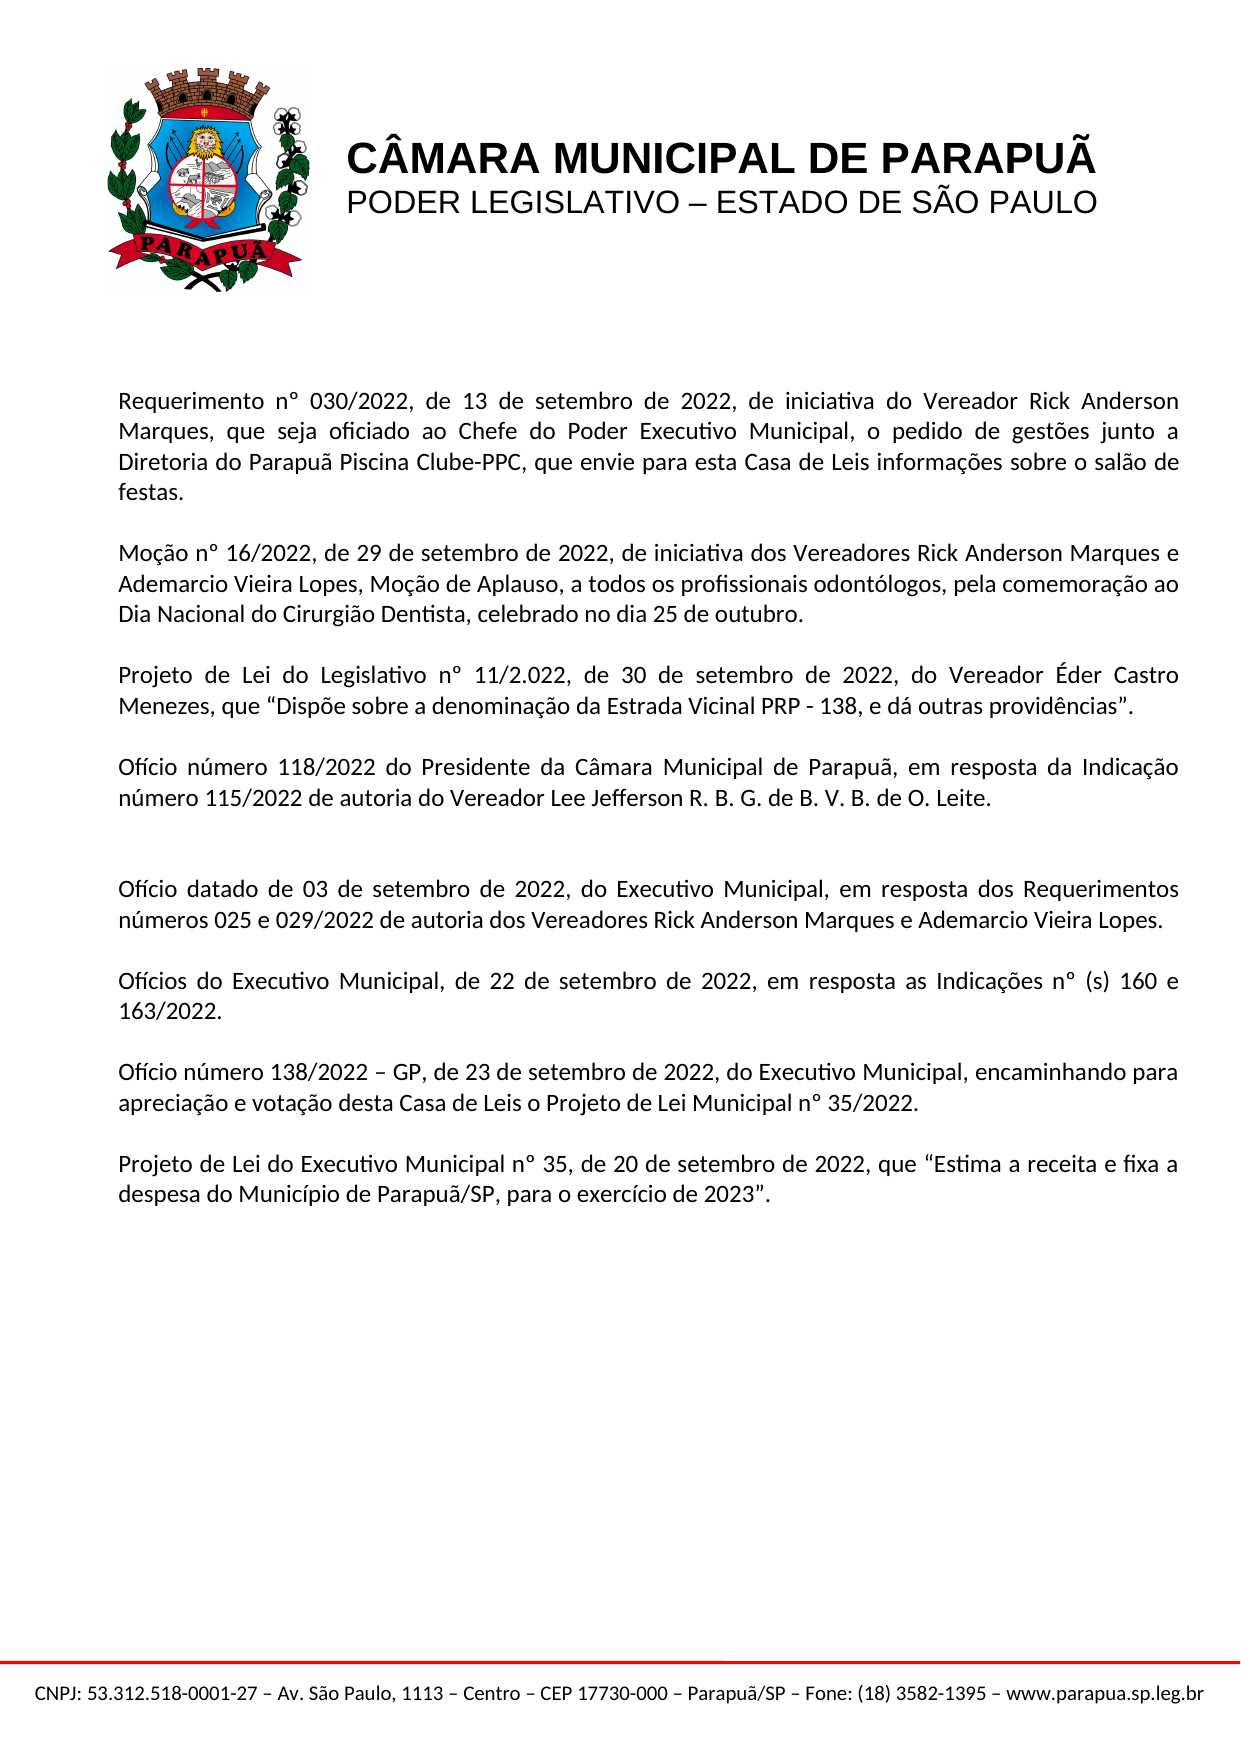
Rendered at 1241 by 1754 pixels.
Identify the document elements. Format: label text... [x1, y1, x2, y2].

text Ofício número 138/2022 – GP, de 23 de setembro de 2022, do Executivo Municipal, encaminhando para apreciação e votação desta Casa de Leis o Projeto de Lei Municipal nº 35/2022. [118, 1056, 1181, 1117]
text Moção nº 16/2022, de 29 de setembro de 2022, de iniciativa dos Vereadores Rick Anderson Marques e Ademarcio Vieira Lopes, Moção de Aplauso, a todos os profissionais odontólogos, pela comemoração ao Dia Nacional do Cirurgião Dentista, celebrado no dia 25 de outubro. [118, 537, 1181, 629]
text Ofício datado de 03 de setembro de 2022, do Executivo Municipal, em resposta dos Requerimentos números 025 e 029/2022 de autoria dos Vereadores Rick Anderson Marques e Ademarcio Vieira Lopes. [118, 873, 1181, 934]
text Projeto de Lei do Legislativo nº 11/2.022, de 30 de setembro de 2022, do Vereador Éder Castro Menezes, que “Dispõe sobre a denominação da Estrada Vicinal PRP - 138, e dá outras providências”. [118, 659, 1181, 721]
text Ofícios do Executivo Municipal, de 22 de setembro de 2022, em resposta as Indicações nº (s) 160 e 163/2022. [118, 965, 1181, 1026]
text Ofício número 118/2022 do Presidente da Câmara Municipal de Parapuã, em resposta da Indicação número 115/2022 de autoria do Vereador Lee Jefferson R. B. G. de B. V. B. de O. Leite. [118, 751, 1181, 812]
picture [107, 68, 310, 292]
text Projeto de Lei do Executivo Municipal nº 35, de 20 de setembro de 2022, que “Estima a receita e fixa a despesa do Município de Parapuã/SP, para o exercício de 2023”. [118, 1148, 1181, 1209]
text Requerimento nº 030/2022, de 13 de setembro de 2022, de iniciativa do Vereador Rick Anderson Marques, que seja oficiado ao Chefe do Poder Executivo Municipal, o pedido de gestões junto a Diretoria do Parapuã Piscina Clube-PPC, que envie para esta Casa de Leis informações sobre o salão de festas. [118, 385, 1181, 507]
